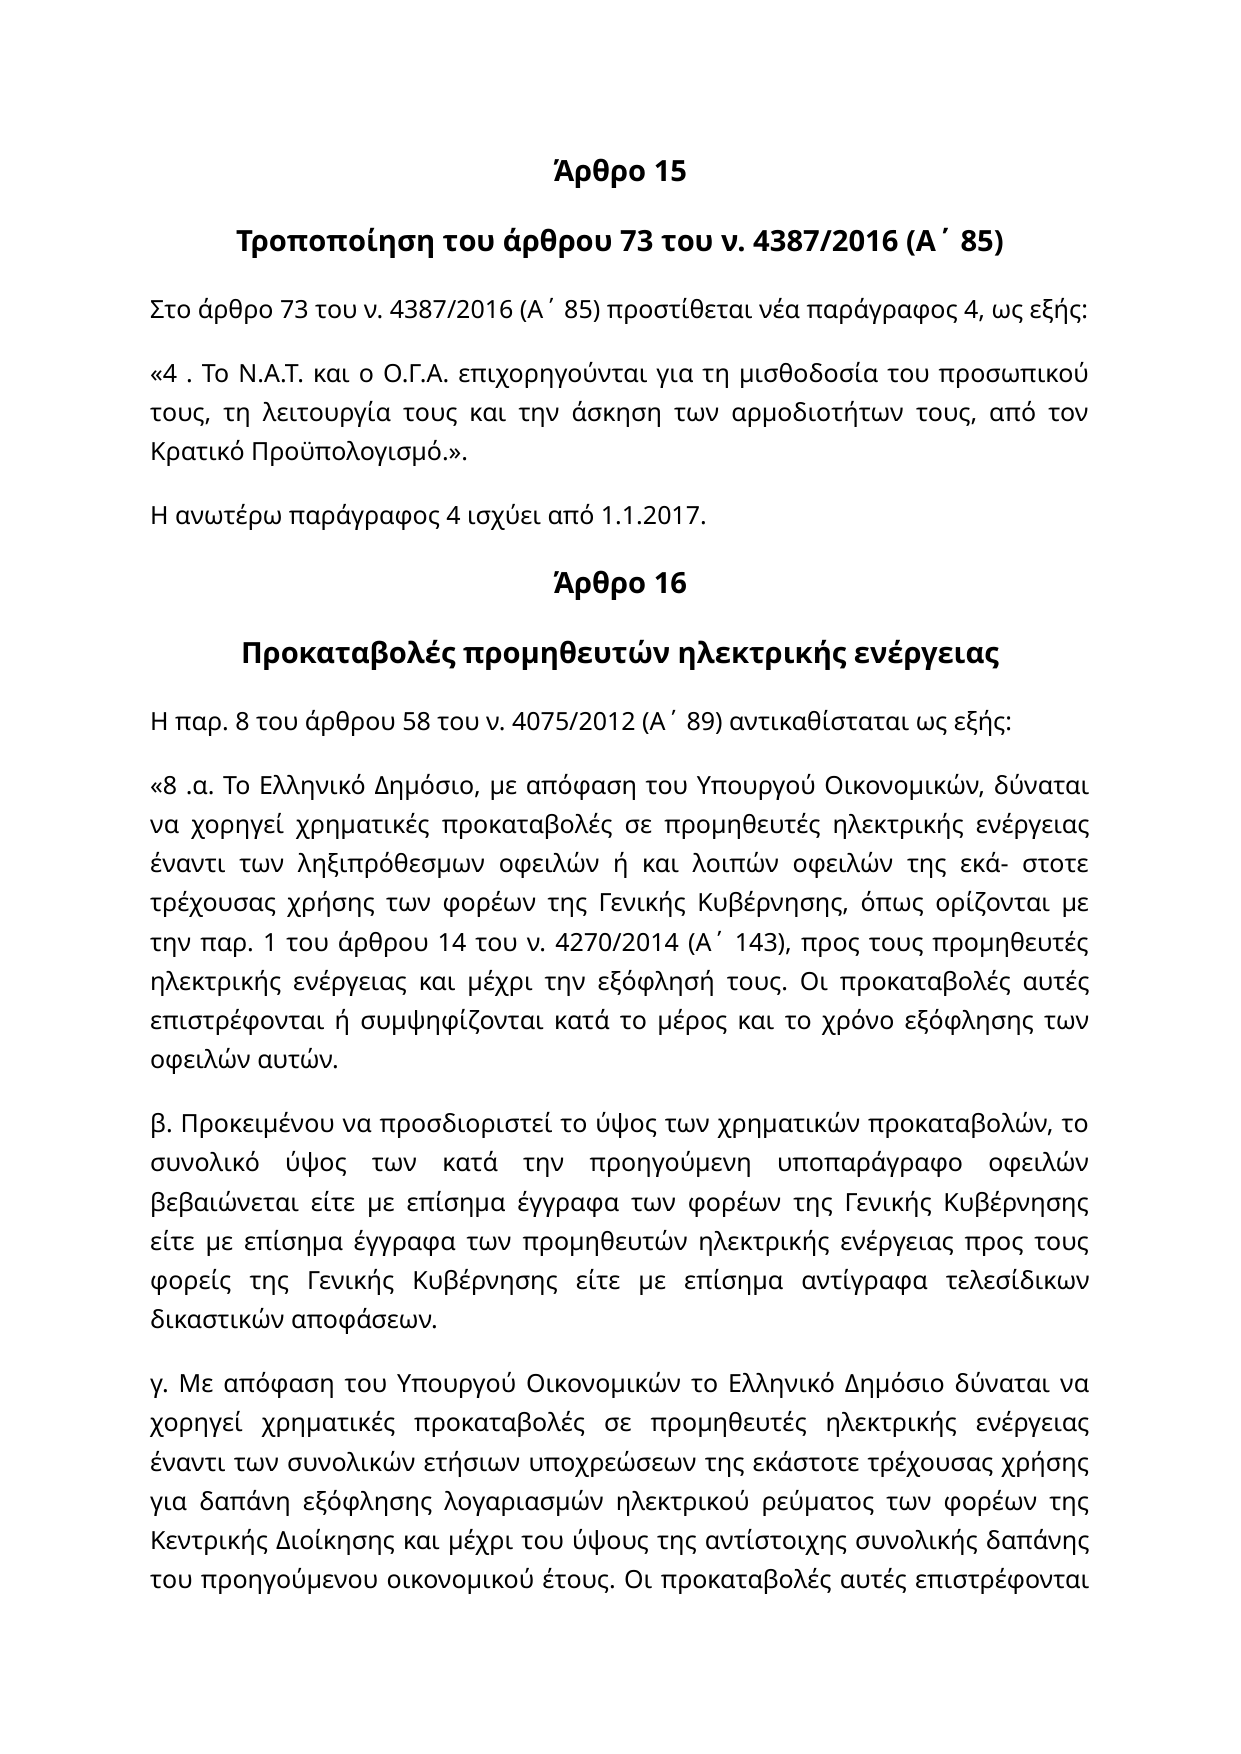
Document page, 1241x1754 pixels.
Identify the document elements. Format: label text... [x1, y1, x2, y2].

text Η παρ. 8 του άρθρου 58 του ν. 4075/2012 (Α΄ 89) αντικαθίσταται ως εξής: [150, 703, 1090, 737]
subtitle Άρθρο 16 [150, 562, 1090, 602]
text «4 . Το Ν.Α.Τ. και ο Ο.Γ.Α. επιχορηγούνται για τη μισθοδοσία του προσωπικού τους, τη λειτουργία τους και την άσκηση των αρμοδιοτήτων τους, από τον Κρατικό Προϋπολογισμό.». [150, 355, 1090, 468]
subtitle Προκαταβολές προμηθευτών ηλεκτρικής ενέργειας [150, 633, 1090, 672]
text β. Προκειμένου να προσδιοριστεί το ύψος των χρηματικών προκαταβολών, το συνολικό ύψος των κατά την προηγούμενη υποπαράγραφο οφειλών βεβαιώνεται είτε με επίσημα έγγραφα των φορέων της Γενικής Κυβέρνησης είτε με επίσημα έγγραφα των προμηθευτών ηλεκτρικής ενέργειας προς τους φορείς της Γενικής Κυβέρνησης είτε με επίσημα αντίγραφα τελεσίδικων δικαστικών αποφάσεων. [150, 1106, 1090, 1336]
text Στο άρθρο 73 του ν. 4387/2016 (Α΄ 85) προστίθεται νέα παράγραφος 4, ως εξής: [150, 291, 1090, 325]
text «8 .α. Το Ελληνικό Δημόσιο, με απόφαση του Υπουργού Οικονομικών, δύναται να χορηγεί χρηματικές προκαταβολές σε προμηθευτές ηλεκτρικής ενέργειας έναντι των ληξιπρόθεσμων οφειλών ή και λοιπών οφειλών της εκά- στοτε τρέχουσας χρήσης των φορέων της Γενικής Κυβέρνησης, όπως ορίζονται με την παρ. 1 του άρθρου 14 του ν. 4270/2014 (Α΄ 143), προς τους προμηθευτές ηλεκτρικής ενέργειας και μέχρι την εξόφλησή τους. Οι προκαταβολές αυτές επιστρέφονται ή συμψηφίζονται κατά το μέρος και το χρόνο εξόφλησης των οφειλών αυτών. [150, 767, 1090, 1076]
text Η ανωτέρω παράγραφος 4 ισχύει από 1.1.2017. [150, 498, 1090, 532]
subtitle Τροποποίηση του άρθρου 73 του ν. 4387/2016 (Α΄ 85) [150, 221, 1090, 260]
text γ. Με απόφαση του Υπουργού Οικονομικών το Ελληνικό Δημόσιο δύναται να χορηγεί χρηματικές προκαταβολές σε προμηθευτές ηλεκτρικής ενέργειας έναντι των συνολικών ετήσιων υποχρεώσεων της εκάστοτε τρέχουσας χρήσης για δαπάνη εξόφλησης λογαριασμών ηλεκτρικού ρεύματος των φορέων της Κεντρικής Διοίκησης και μέχρι του ύψους της αντίστοιχης συνολικής δαπάνης του προηγούμενου οικονομικού έτους. Οι προκαταβολές αυτές επιστρέφονται [150, 1366, 1090, 1596]
subtitle Άρθρο 15 [150, 150, 1090, 190]
